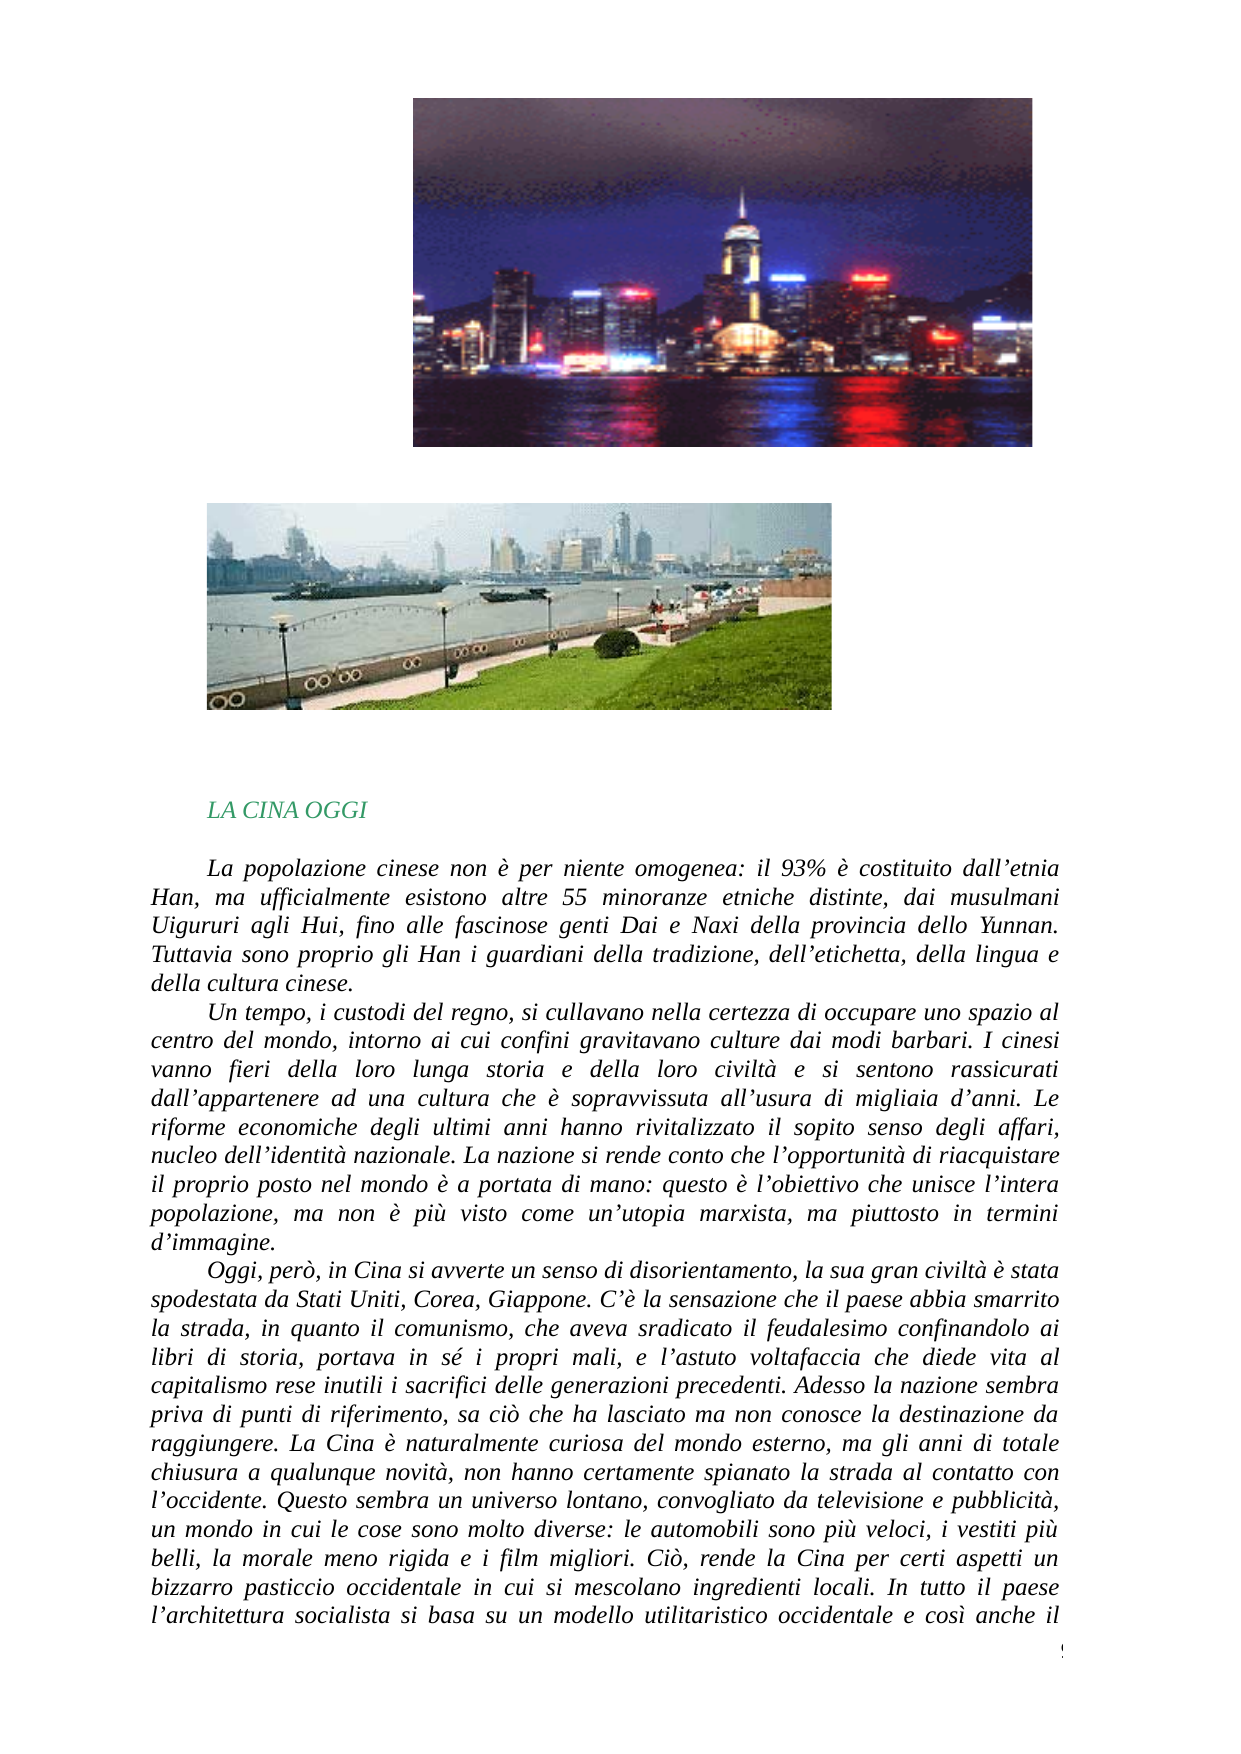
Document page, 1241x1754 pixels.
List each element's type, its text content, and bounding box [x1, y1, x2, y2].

text LA CINA OGGI [151, 796, 1063, 824]
text Un tempo, i custodi del regno, si cullavano nella certezza di occupare uno spazio al centro del mondo, intorno ai cui confini gravitavano culture dai modi barbari. I cinesi vanno fieri della loro lunga storia e della loro civiltà e si sentono rassicurati dall’appartenere ad una cultura che è sopravvissuta all’usura di migliaia d’anni. Le riforme economiche degli ultimi anni hanno rivitalizzato il sopito senso degli affari, nucleo dell’identità nazionale. La nazione si rende conto che l’opportunità di riacquistare il proprio posto nel mondo è a portata di mano: questo è l’obiettivo che unisce l’intera popolazione, ma non è più visto come un’utopia marxista, ma piuttosto in termini d’immagine. [151, 997, 1063, 1256]
text La popolazione cinese non è per niente omogenea: il 93% è costituito dall’etnia Han, ma ufficialmente esistono altre 55 minoranze etniche distinte, dai musulmani Uigururi agli Hui, fino alle fascinose genti Dai e Naxi della provincia dello Yunnan. Tuttavia sono proprio gli Han i guardiani della tradizione, dell’etichetta, della lingua e della cultura cinese. [151, 853, 1063, 997]
text Oggi, però, in Cina si avverte un senso di disorientamento, la sua gran civiltà è stata spodestata da Stati Uniti, Corea, Giappone. C’è la sensazione che il paese abbia smarrito la strada, in quanto il comunismo, che aveva sradicato il feudalesimo confinandolo ai libri di storia, portava in sé i propri mali, e l’astuto voltafaccia che diede vita al capitalismo rese inutili i sacrifici delle generazioni precedenti. Adesso la nazione sembra priva di punti di riferimento, sa ciò che ha lasciato ma non conosce la destinazione da raggiungere. La Cina è naturalmente curiosa del mondo esterno, ma gli anni di totale chiusura a qualunque novità, non hanno certamente spianato la strada al contatto con l’occidente. Questo sembra un universo lontano, convogliato da televisione e pubblicità, un mondo in cui le cose sono molto diverse: le automobili sono più veloci, i vestiti più belli, la morale meno rigida e i film migliori. Ciò, rende la Cina per certi aspetti un bizzarro pasticcio occidentale in cui si mescolano ingredienti locali. In tutto il paese l’architettura socialista si basa su un modello utilitaristico occidentale e così anche il [151, 1256, 1063, 1629]
